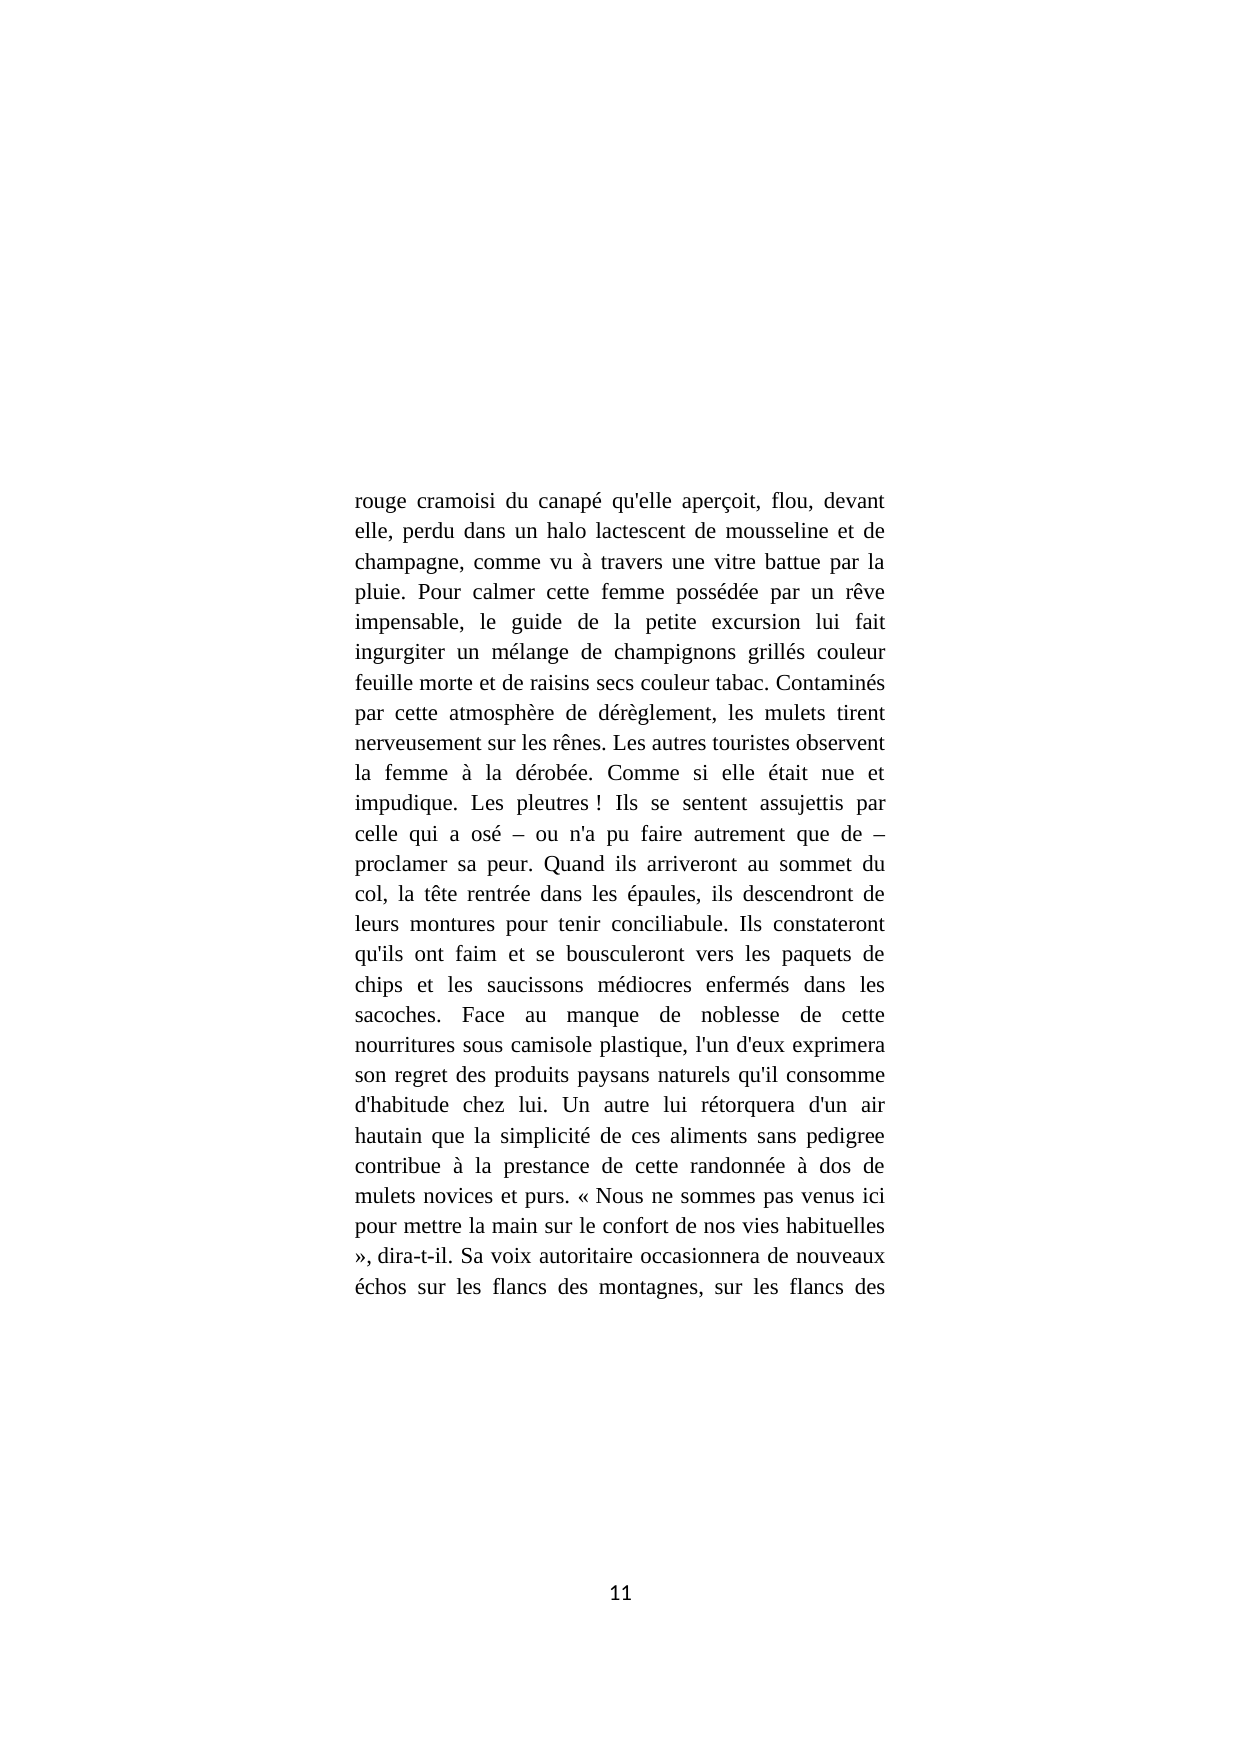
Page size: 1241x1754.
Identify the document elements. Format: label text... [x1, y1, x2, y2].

text rouge cramoisi du canapé qu'elle aperçoit, flou, devant elle, perdu dans un halo lactescent de mousseline et de champagne, comme vu à travers une vitre battue par la pluie. Pour calmer cette femme possédée par un rêve impensable, le guide de la petite excursion lui fait ingurgiter un mélange de champignons grillés couleur feuille morte et de raisins secs couleur tabac. Contaminés par cette atmosphère de dérèglement, les mulets tirent nerveusement sur les rênes. Les autres touristes observent la femme à la dérobée. Comme si elle était nue et impudique. Les pleutres ! Ils se sentent assujettis par celle qui a osé – ou n'a pu faire autrement que de – proclamer sa peur. Quand ils arriveront au sommet du col, la tête rentrée dans les épaules, ils descendront de leurs montures pour tenir conciliabule. Ils constateront qu'ils ont faim et se bousculeront vers les paquets de chips et les saucissons médiocres enfermés dans les sacoches. Face au manque de noblesse de cette nourritures sous camisole plastique, l'un d'eux exprimera son regret des produits paysans naturels qu'il consomme d'habitude chez lui. Un autre lui rétorquera d'un air hautain que la simplicité de ces aliments sans pedigree contribue à la prestance de cette randonnée à dos de mulets novices et purs. « Nous ne sommes pas venus ici pour mettre la main sur le confort de nos vies habituelles », dira-t-il. Sa voix autoritaire occasionnera de nouveaux échos sur les flancs des montagnes, sur les flancs des [354, 487, 886, 1299]
